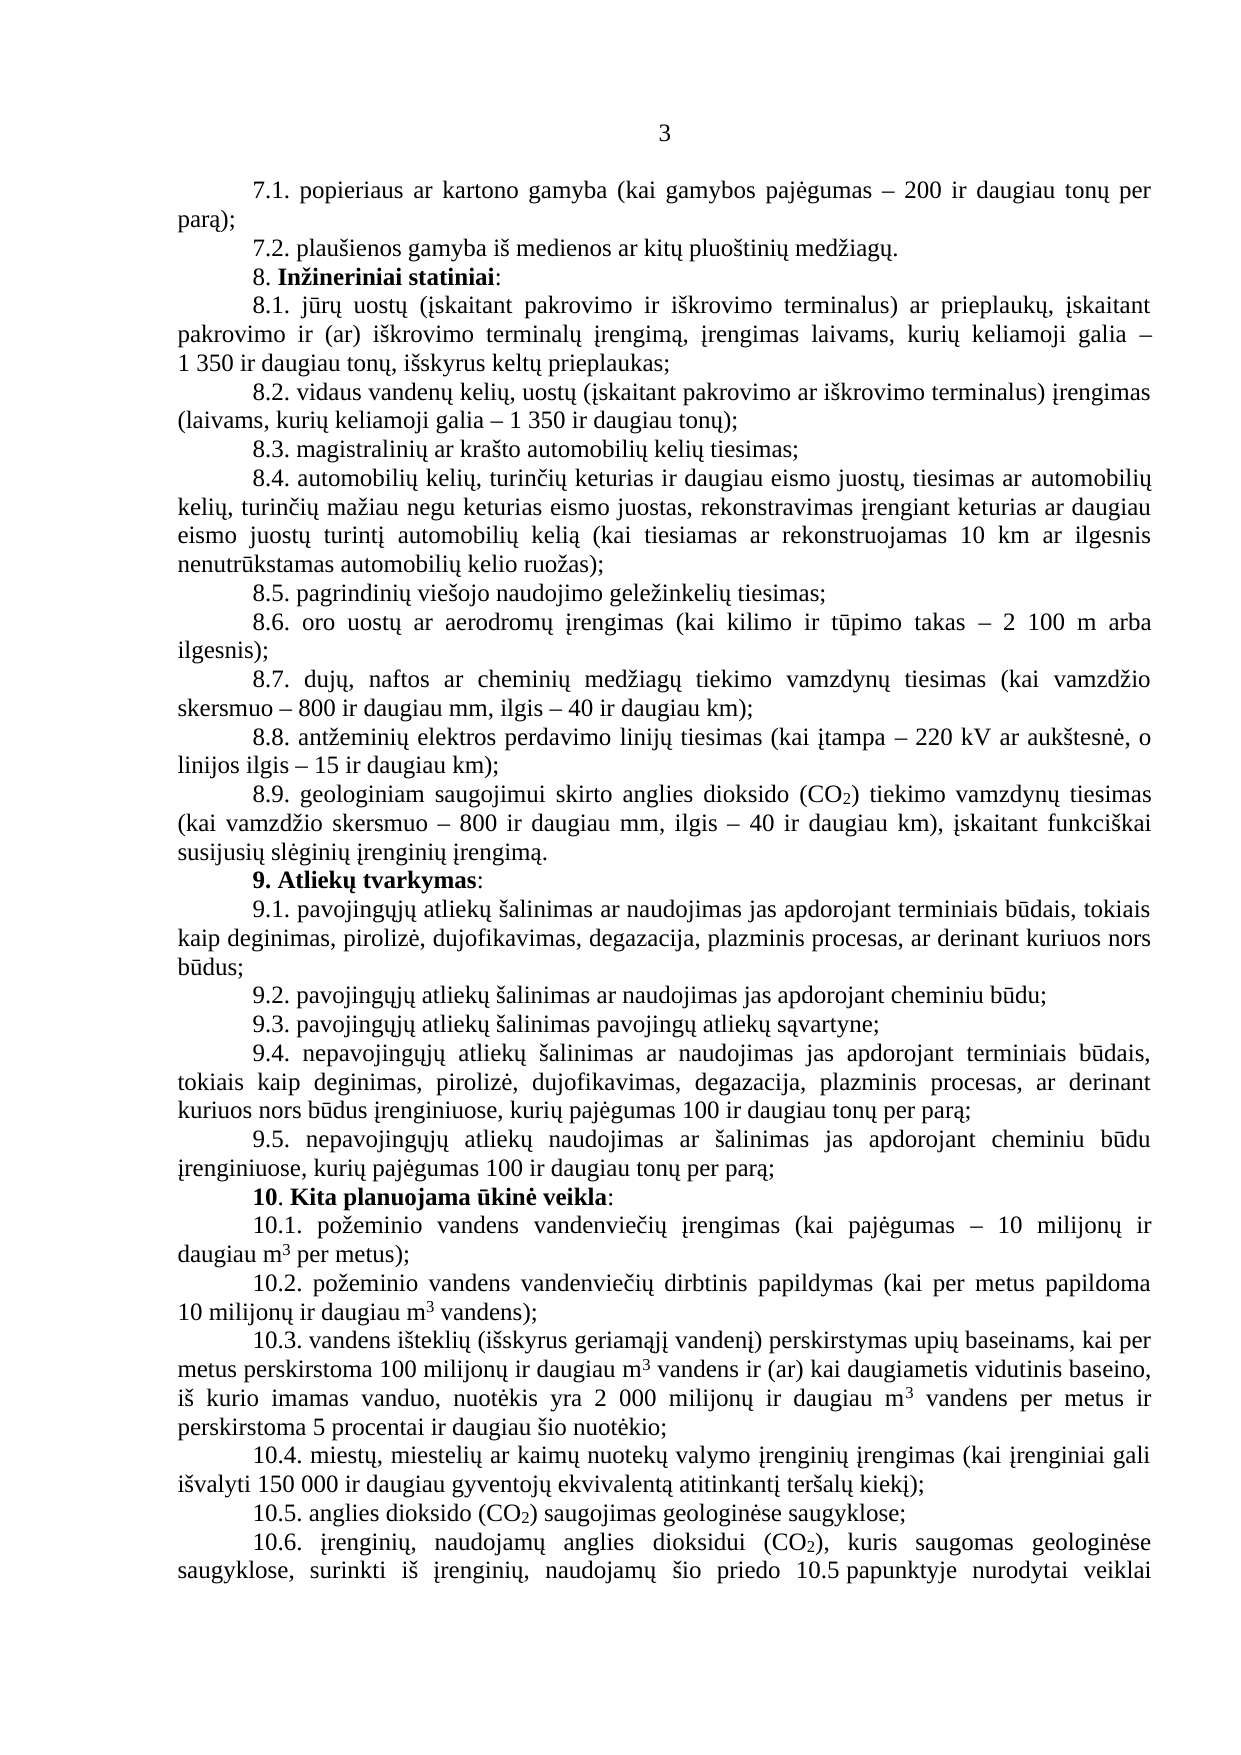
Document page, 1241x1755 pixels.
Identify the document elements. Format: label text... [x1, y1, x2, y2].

text 10.6. įrenginių, naudojamų anglies dioksidui (CO2), kuris saugomas geologinėse saugyklose, surinkti iš įrenginių, naudojamų šio priedo 10.5 papunktyje nurodytai veiklai [177, 1527, 1152, 1584]
text 9.4. nepavojingųjų atliekų šalinimas ar naudojimas jas apdorojant terminiais būdais, tokiais kaip deginimas, pirolizė, dujofikavimas, degazacija, plazminis procesas, ar derinant kuriuos nors būdus įrenginiuose, kurių pajėgumas 100 ir daugiau tonų per parą; [177, 1038, 1152, 1124]
text 7.2. plaušienos gamyba iš medienos ar kitų pluoštinių medžiagų. [177, 233, 1152, 262]
text 8.2. vidaus vandenų kelių, uostų (įskaitant pakrovimo ar iškrovimo terminalus) įrengimas (laivams, kurių keliamoji galia – 1 350 ir daugiau tonų); [177, 377, 1152, 434]
text 9.1. pavojingųjų atliekų šalinimas ar naudojimas jas apdorojant terminiais būdais, tokiais kaip deginimas, pirolizė, dujofikavimas, degazacija, plazminis procesas, ar derinant kuriuos nors būdus; [177, 894, 1152, 981]
text 8.5. pagrindinių viešojo naudojimo geležinkelių tiesimas; [177, 578, 1152, 607]
text 9.2. pavojingųjų atliekų šalinimas ar naudojimas jas apdorojant cheminiu būdu; [177, 981, 1152, 1009]
text 10. Kita planuojama ūkinė veikla: [177, 1182, 1152, 1211]
text 10.4. miestų, miestelių ar kaimų nuotekų valymo įrenginių įrengimas (kai įrenginiai gali išvalyti 150 000 ir daugiau gyventojų ekvivalentą atitinkantį teršalų kiekį); [177, 1441, 1152, 1498]
text 7.1. popieriaus ar kartono gamyba (kai gamybos pajėgumas – 200 ir daugiau tonų per parą); [177, 176, 1152, 233]
text 10.2. požeminio vandens vandenviečių dirbtinis papildymas (kai per metus papildoma 10 milijonų ir daugiau m3 vandens); [177, 1268, 1152, 1326]
text 8.8. antžeminių elektros perdavimo linijų tiesimas (kai įtampa – 220 kV ar aukštesnė, o linijos ilgis – 15 ir daugiau km); [177, 722, 1152, 779]
text 8.1. jūrų uostų (įskaitant pakrovimo ir iškrovimo terminalus) ar prieplaukų, įskaitant pakrovimo ir (ar) iškrovimo terminalų įrengimą, įrengimas laivams, kurių keliamoji galia – 1 350 ir daugiau tonų, išskyrus keltų prieplaukas; [177, 291, 1152, 377]
text 8.3. magistralinių ar krašto automobilių kelių tiesimas; [177, 434, 1152, 463]
text 8.6. oro uostų ar aerodromų įrengimas (kai kilimo ir tūpimo takas – 2 100 m arba ilgesnis); [177, 607, 1152, 664]
text 8.4. automobilių kelių, turinčių keturias ir daugiau eismo juostų, tiesimas ar automobilių kelių, turinčių mažiau negu keturias eismo juostas, rekonstravimas įrengiant keturias ar daugiau eismo juostų turintį automobilių kelią (kai tiesiamas ar rekonstruojamas 10 km ar ilgesnis nenutrūkstamas automobilių kelio ruožas); [177, 463, 1152, 578]
text 10.1. požeminio vandens vandenviečių įrengimas (kai pajėgumas – 10 milijonų ir daugiau m3 per metus); [177, 1211, 1152, 1268]
text 10.3. vandens išteklių (išskyrus geriamąjį vandenį) perskirstymas upių baseinams, kai per metus perskirstoma 100 milijonų ir daugiau m3 vandens ir (ar) kai daugiametis vidutinis baseino, iš kurio imamas vanduo, nuotėkis yra 2 000 milijonų ir daugiau m3 vandens per metus ir perskirstoma 5 procentai ir daugiau šio nuotėkio; [177, 1326, 1152, 1441]
text 8.9. geologiniam saugojimui skirto anglies dioksido (CO2) tiekimo vamzdynų tiesimas (kai vamzdžio skersmuo – 800 ir daugiau mm, ilgis – 40 ir daugiau km), įskaitant funkciškai susijusių slėginių įrenginių įrengimą. [177, 779, 1152, 866]
text 8.7. dujų, naftos ar cheminių medžiagų tiekimo vamzdynų tiesimas (kai vamzdžio skersmuo – 800 ir daugiau mm, ilgis – 40 ir daugiau km); [177, 664, 1152, 722]
text 9. Atliekų tvarkymas: [177, 866, 1152, 894]
text 9.3. pavojingųjų atliekų šalinimas pavojingų atliekų sąvartyne; [177, 1009, 1152, 1038]
text 9.5. nepavojingųjų atliekų naudojimas ar šalinimas jas apdorojant cheminiu būdu įrenginiuose, kurių pajėgumas 100 ir daugiau tonų per parą; [177, 1124, 1152, 1182]
text 8. Inžineriniai statiniai: [177, 262, 1152, 291]
text 10.5. anglies dioksido (CO2) saugojimas geologinėse saugyklose; [177, 1498, 1152, 1527]
